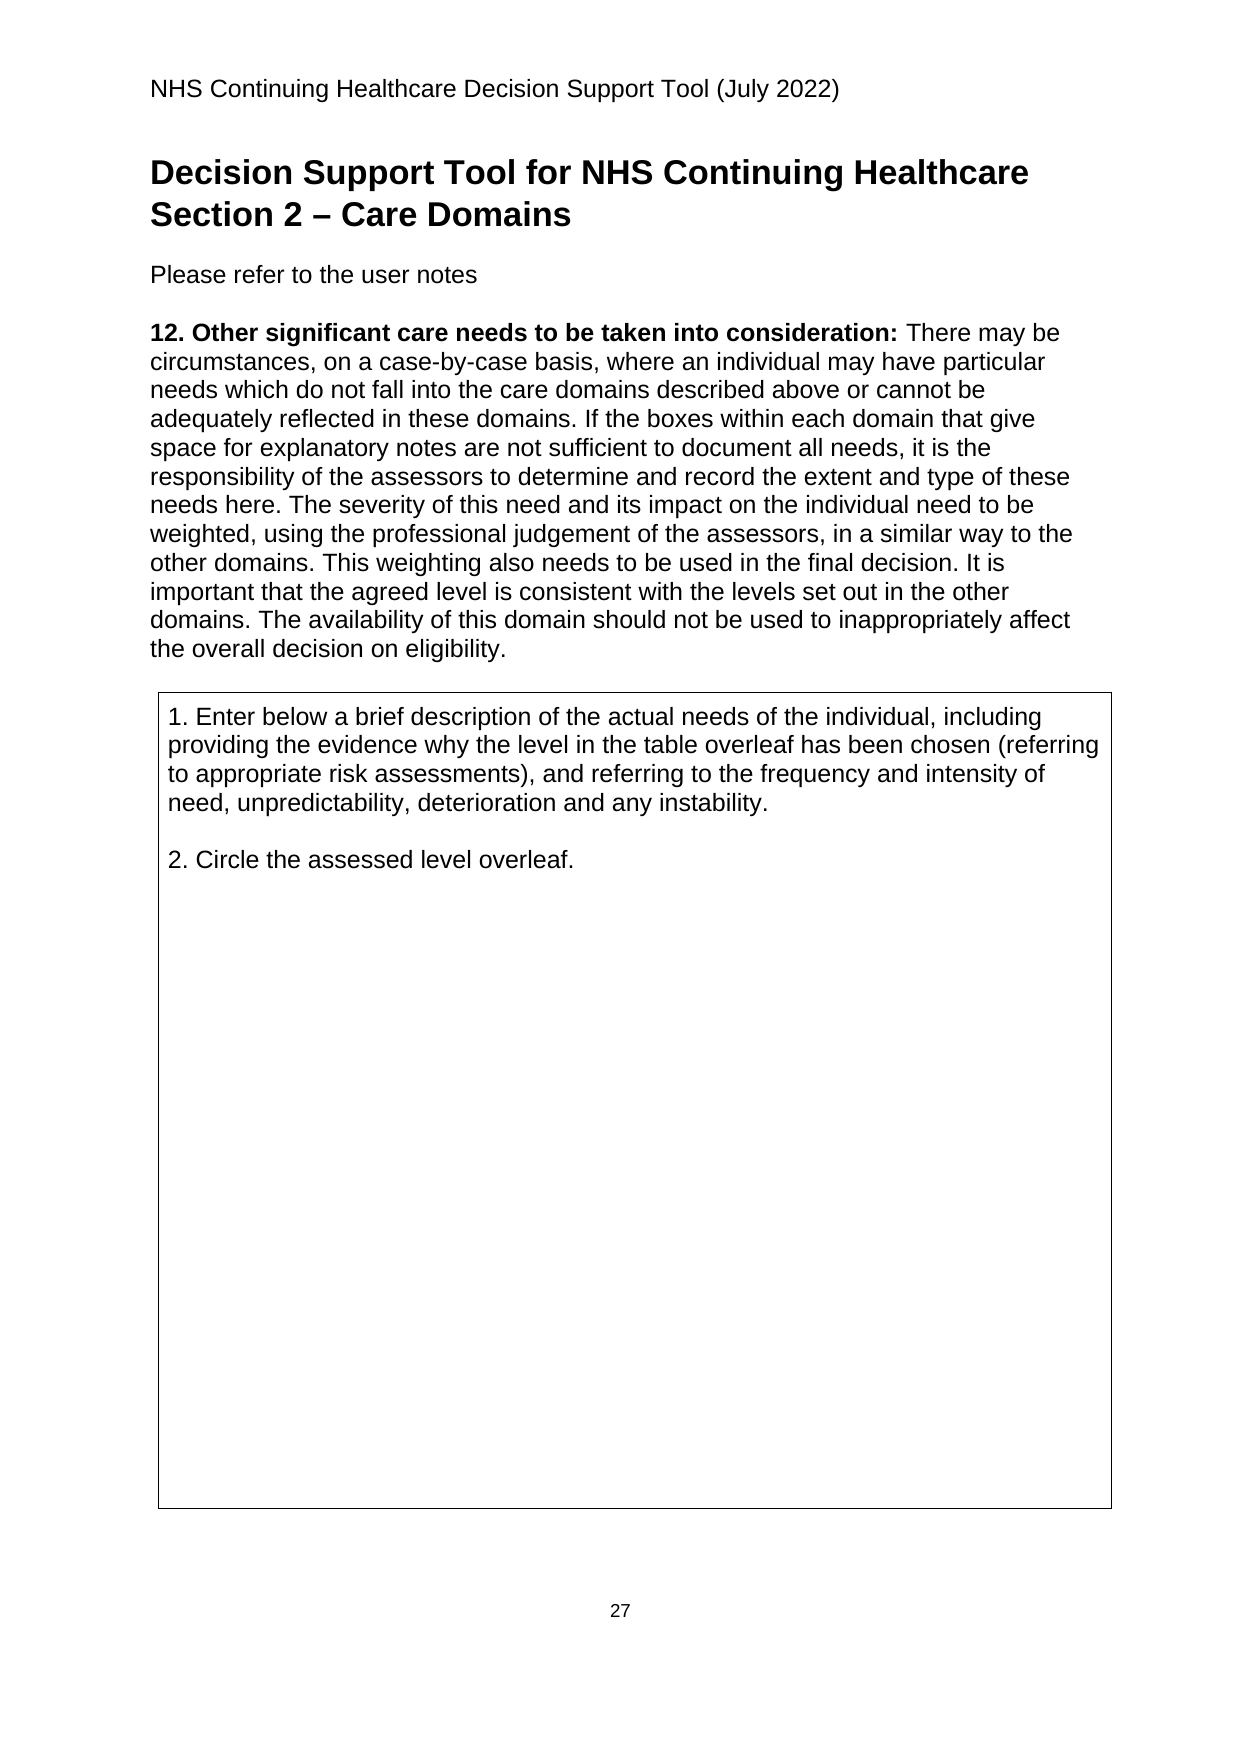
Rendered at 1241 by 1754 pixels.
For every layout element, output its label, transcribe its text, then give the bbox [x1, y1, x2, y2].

text Please refer to the user notes [150, 260, 1090, 289]
text 12. Other significant care needs to be taken into consideration: There may be circumstances, on a case-by-case basis, where an individual may have particular needs which do not fall into the care domains described above or cannot be adequately reflected in these domains. If the boxes within each domain that give space for explanatory notes are not sufficient to document all needs, it is the responsibility of the assessors to determine and record the extent and type of these needs here. The severity of this need and its impact on the individual need to be weighted, using the professional judgement of the assessors, in a similar way to the other domains. This weighting also needs to be used in the final decision. It is important that the agreed level is consistent with the levels set out in the other domains. The availability of this domain should not be used to inappropriately affect the overall decision on eligibility. [150, 318, 1090, 663]
table_header 1. Enter below a brief description of the actual needs of the individual, including providing the evidence why the level in the table overleaf has been chosen (referring to appropriate risk assessments), and referring to the frequency and intensity of need, unpredictability, deterioration and any instability. 2. Circle the assessed level overleaf. [159, 693, 1111, 1508]
subtitle Decision Support Tool for NHS Continuing Healthcare Section 2 – Care Domains [150, 150, 1090, 235]
